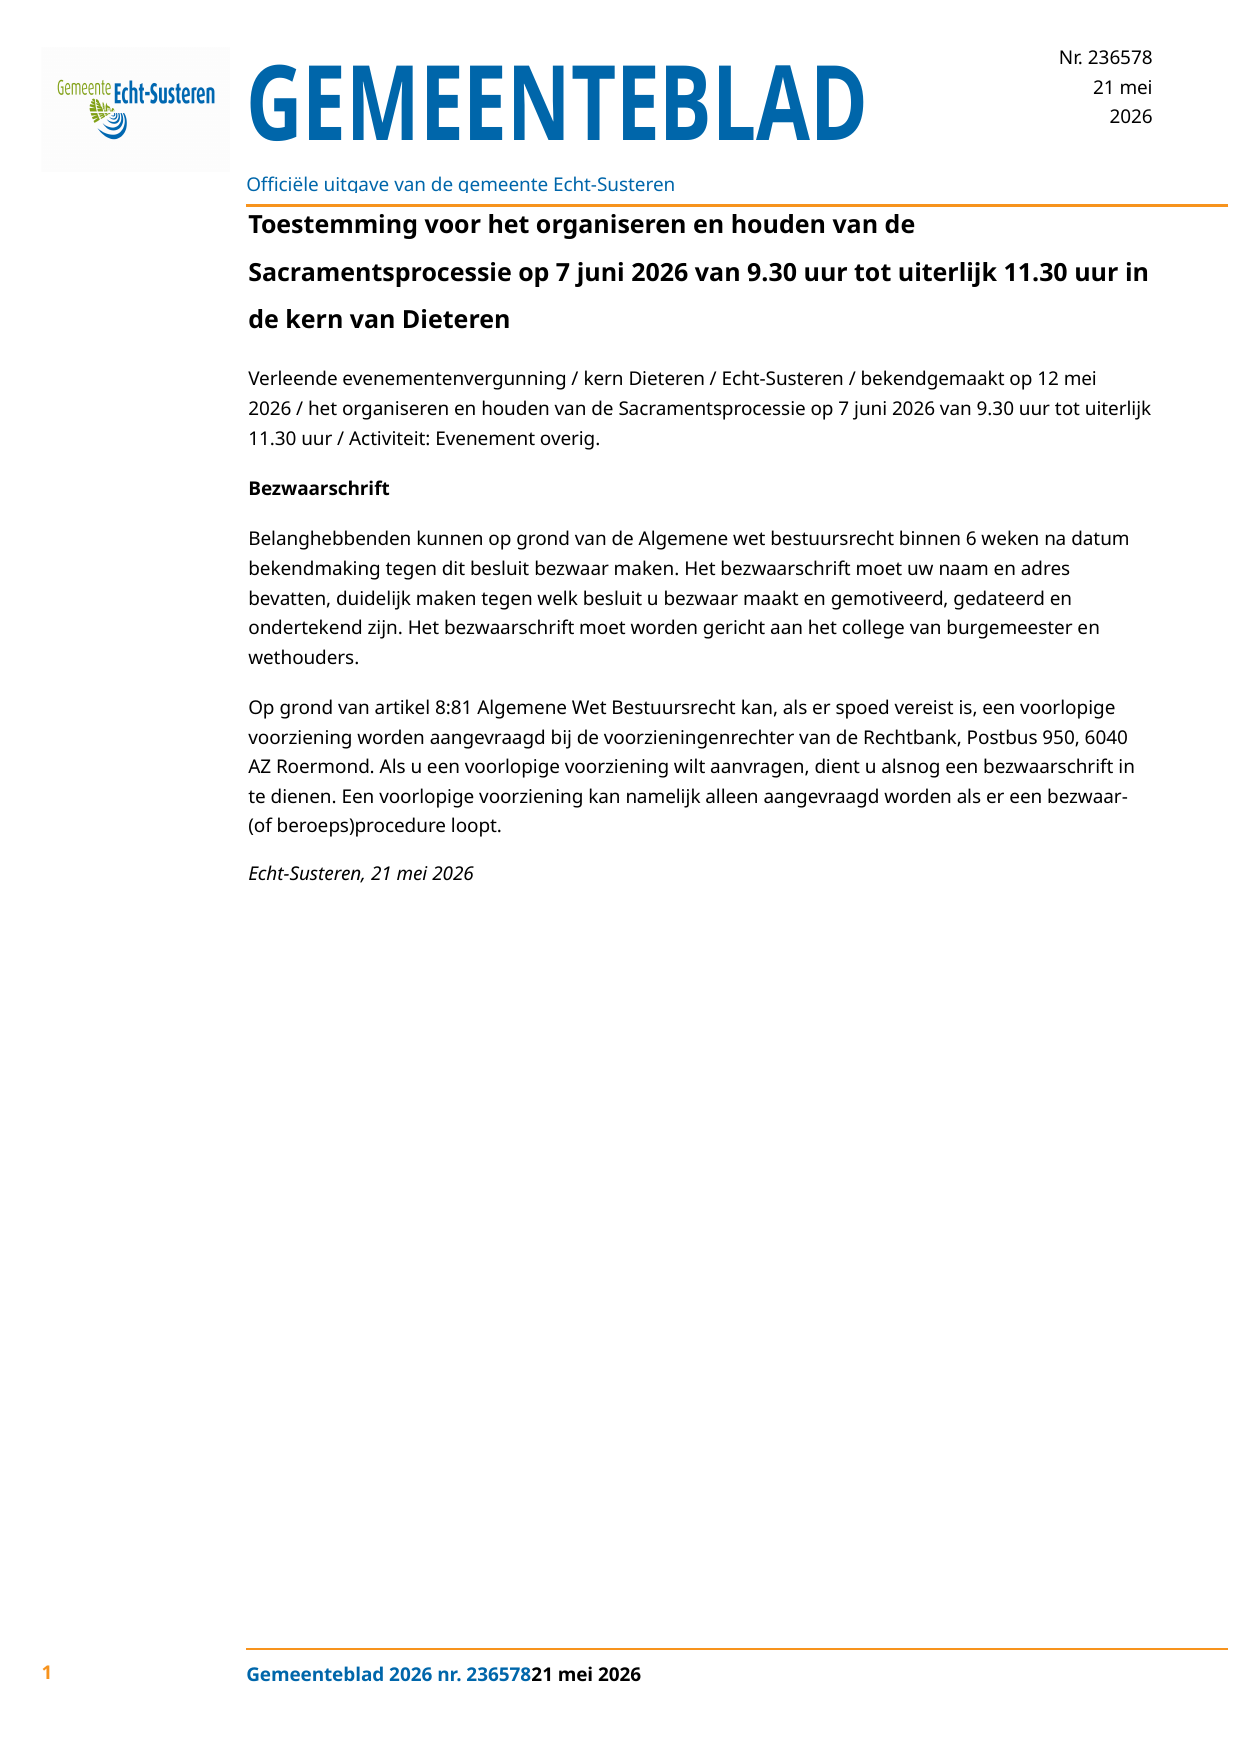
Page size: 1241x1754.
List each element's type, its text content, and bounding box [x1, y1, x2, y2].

text Toestemming voor het organiseren en houden van de Sacramentsprocessie op 7 juni 2026 van 9.30 uur tot uiterlijk 11.30 uur in de kern van Dieteren [248, 207, 1152, 336]
text Verleende evenementenvergunning / kern Dieteren / Echt-Susteren / bekendgemaakt op 12 mei 2026 / het organiseren en houden van de Sacramentsprocessie op 7 juni 2026 van 9.30 uur tot uiterlijk 11.30 uur / Activiteit: Evenement overig. [248, 366, 1152, 450]
text Echt-Susteren, 21 mei 2026 [248, 860, 1152, 886]
picture [41, 47, 231, 172]
text Belanghebbenden kunnen op grond van de Algemene wet bestuursrecht binnen 6 weken na datum bekendmaking tegen dit besluit bezwaar maken. Het bezwaarschrift moet uw naam en adres bevatten, duidelijk maken tegen welk besluit u bezwaar maakt en gemotiveerd, gedateerd en ondertekend zijn. Het bezwaarschrift moet worden gericht aan het college van burgemeester en wethouders. [248, 526, 1152, 669]
text Bezwaarschrift [248, 475, 1152, 501]
text Op grond van artikel 8:81 Algemene Wet Bestuursrecht kan, als er spoed vereist is, een voorlopige voorziening worden aangevraagd bij de voorzieningenrechter van de Rechtbank, Postbus 950, 6040 AZ Roermond. Als u een voorlopige voorziening wilt aanvragen, dient u alsnog een bezwaarschrift in te dienen. Een voorlopige voorziening kan namelijk alleen aangevraagd worden als er een bezwaar- (of beroeps)procedure loopt. [248, 694, 1152, 838]
